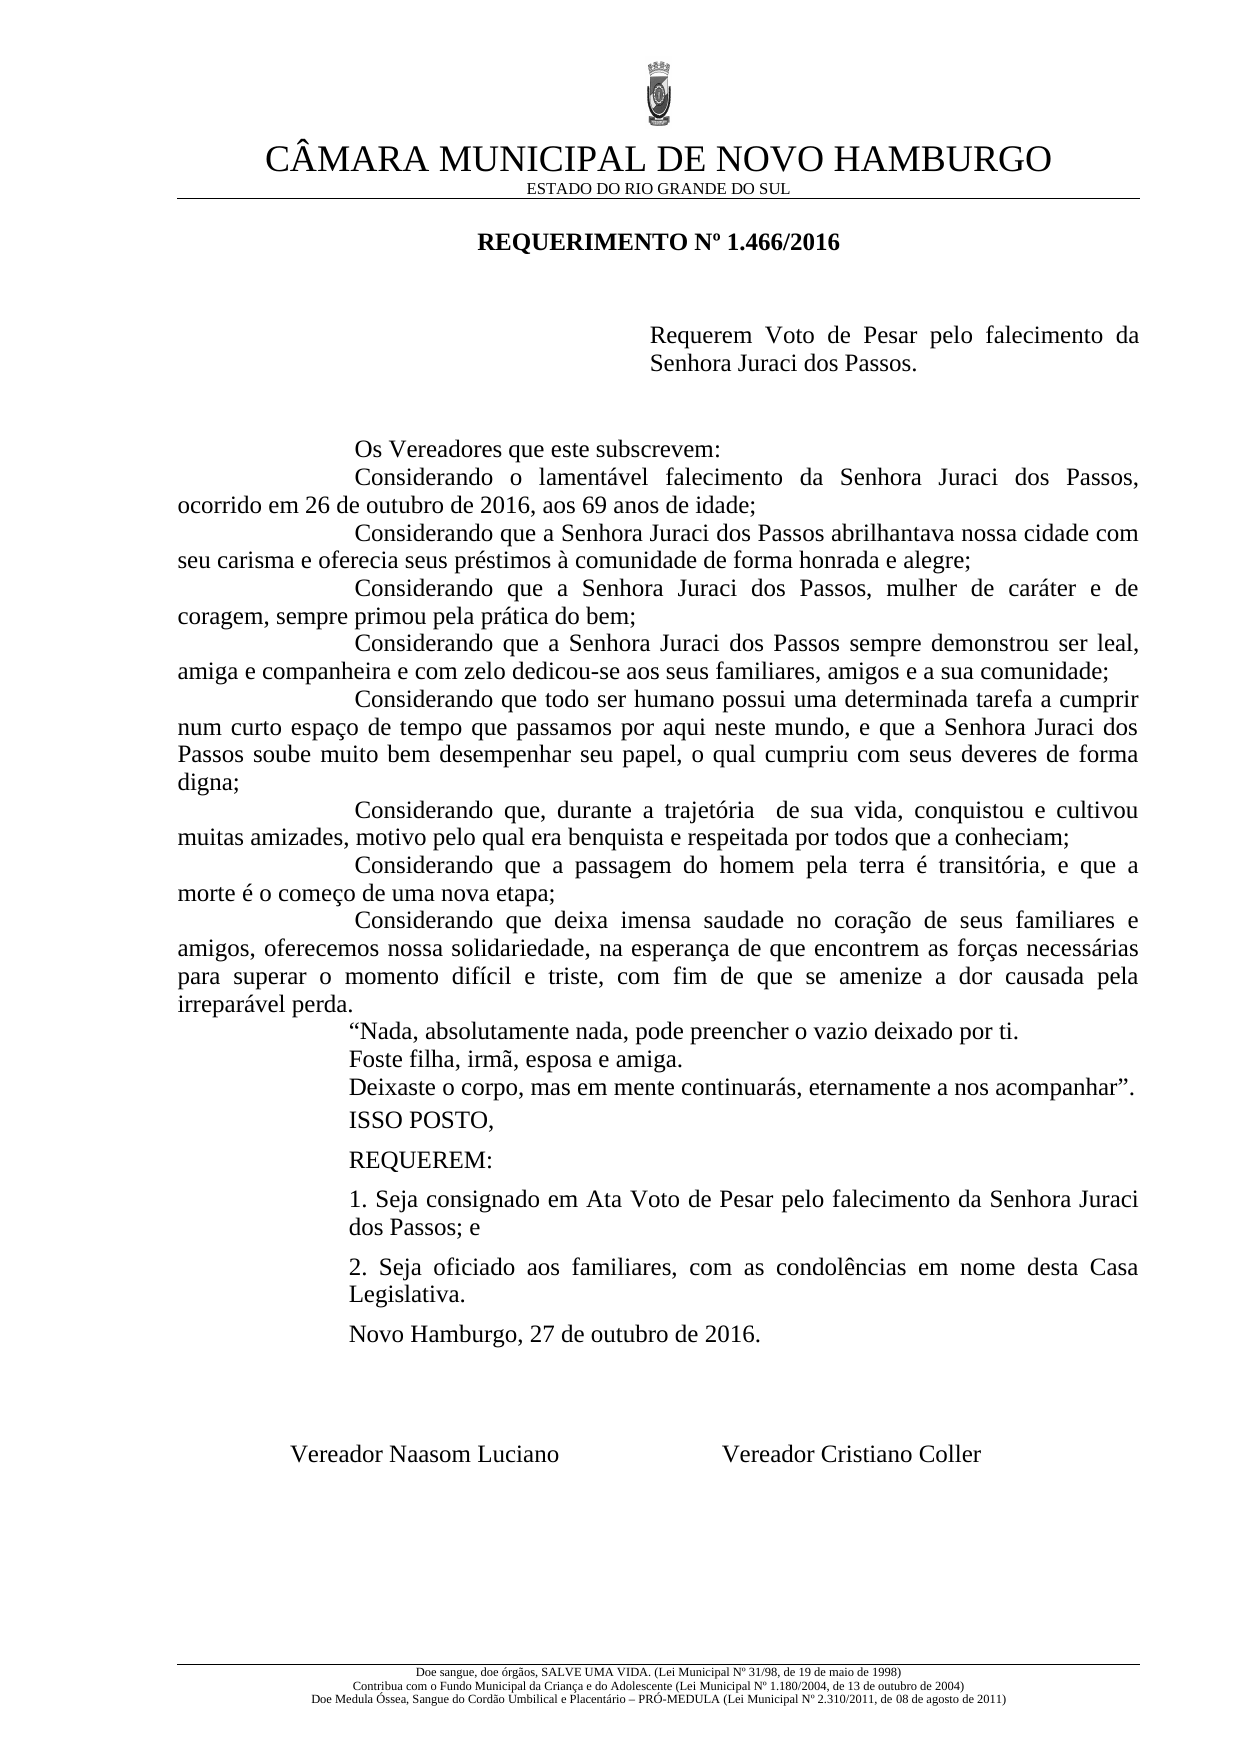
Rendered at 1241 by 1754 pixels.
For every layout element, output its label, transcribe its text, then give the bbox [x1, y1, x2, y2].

text Vereador Naasom Luciano Vereador Cristiano Coller [177, 1441, 1140, 1468]
text “Nada, absolutamente nada, pode preencher o vazio deixado por ti. [177, 1017, 1140, 1045]
text Considerando o lamentável falecimento da Senhora Juraci dos Passos, ocorrido em 26 de outubro de 2016, aos 69 anos de idade; [177, 463, 1140, 519]
text Novo Hamburgo, 27 de outubro de 2016. [348, 1320, 1140, 1348]
text Considerando que a Senhora Juraci dos Passos sempre demonstrou ser leal, amiga e companheira e com zelo dedicou-se aos seus familiares, amigos e a sua comunidade; [177, 629, 1140, 685]
text Considerando que todo ser humano possui uma determinada tarefa a cumprir num curto espaço de tempo que passamos por aqui neste mundo, e que a Senhora Juraci dos Passos soube muito bem desempenhar seu papel, o qual cumpriu com seus deveres de forma digna; [177, 685, 1140, 796]
text REQUEREM: [177, 1146, 1140, 1174]
text ISSO POSTO, [177, 1106, 1140, 1134]
text Foste filha, irmã, esposa e amiga. [177, 1045, 1140, 1073]
text 2. Seja oficiado aos familiares, com as condolências em nome desta Casa Legislativa. [348, 1253, 1140, 1308]
text Deixaste o corpo, mas em mente continuarás, eternamente a nos acompanhar”. [177, 1073, 1140, 1101]
text REQUERIMENTO Nº 1.466/2016 [177, 228, 1140, 256]
text Considerando que a Senhora Juraci dos Passos, mulher de caráter e de coragem, sempre primou pela prática do bem; [177, 574, 1140, 629]
text Considerando que deixa imensa saudade no coração de seus familiares e amigos, oferecemos nossa solidariedade, na esperança de que encontrem as forças necessárias para superar o momento difícil e triste, com fim de que se amenize a dor causada pela irreparável perda. [177, 907, 1140, 1017]
text 1. Seja consignado em Ata Voto de Pesar pelo falecimento da Senhora Juraci dos Passos; e [348, 1186, 1140, 1241]
text Considerando que a Senhora Juraci dos Passos abrilhantava nossa cidade com seu carisma e oferecia seus préstimos à comunidade de forma honrada e alegre; [177, 519, 1140, 574]
text Considerando que a passagem do homem pela terra é transitória, e que a morte é o começo de uma nova etapa; [177, 851, 1140, 907]
text Os Vereadores que este subscrevem: [177, 436, 1140, 463]
text Considerando que, durante a trajetória de sua vida, conquistou e cultivou muitas amizades, motivo pelo qual era benquista e respeitada por todos que a conheciam; [177, 796, 1140, 851]
text Requerem Voto de Pesar pelo falecimento da Senhora Juraci dos Passos. [649, 321, 1140, 376]
